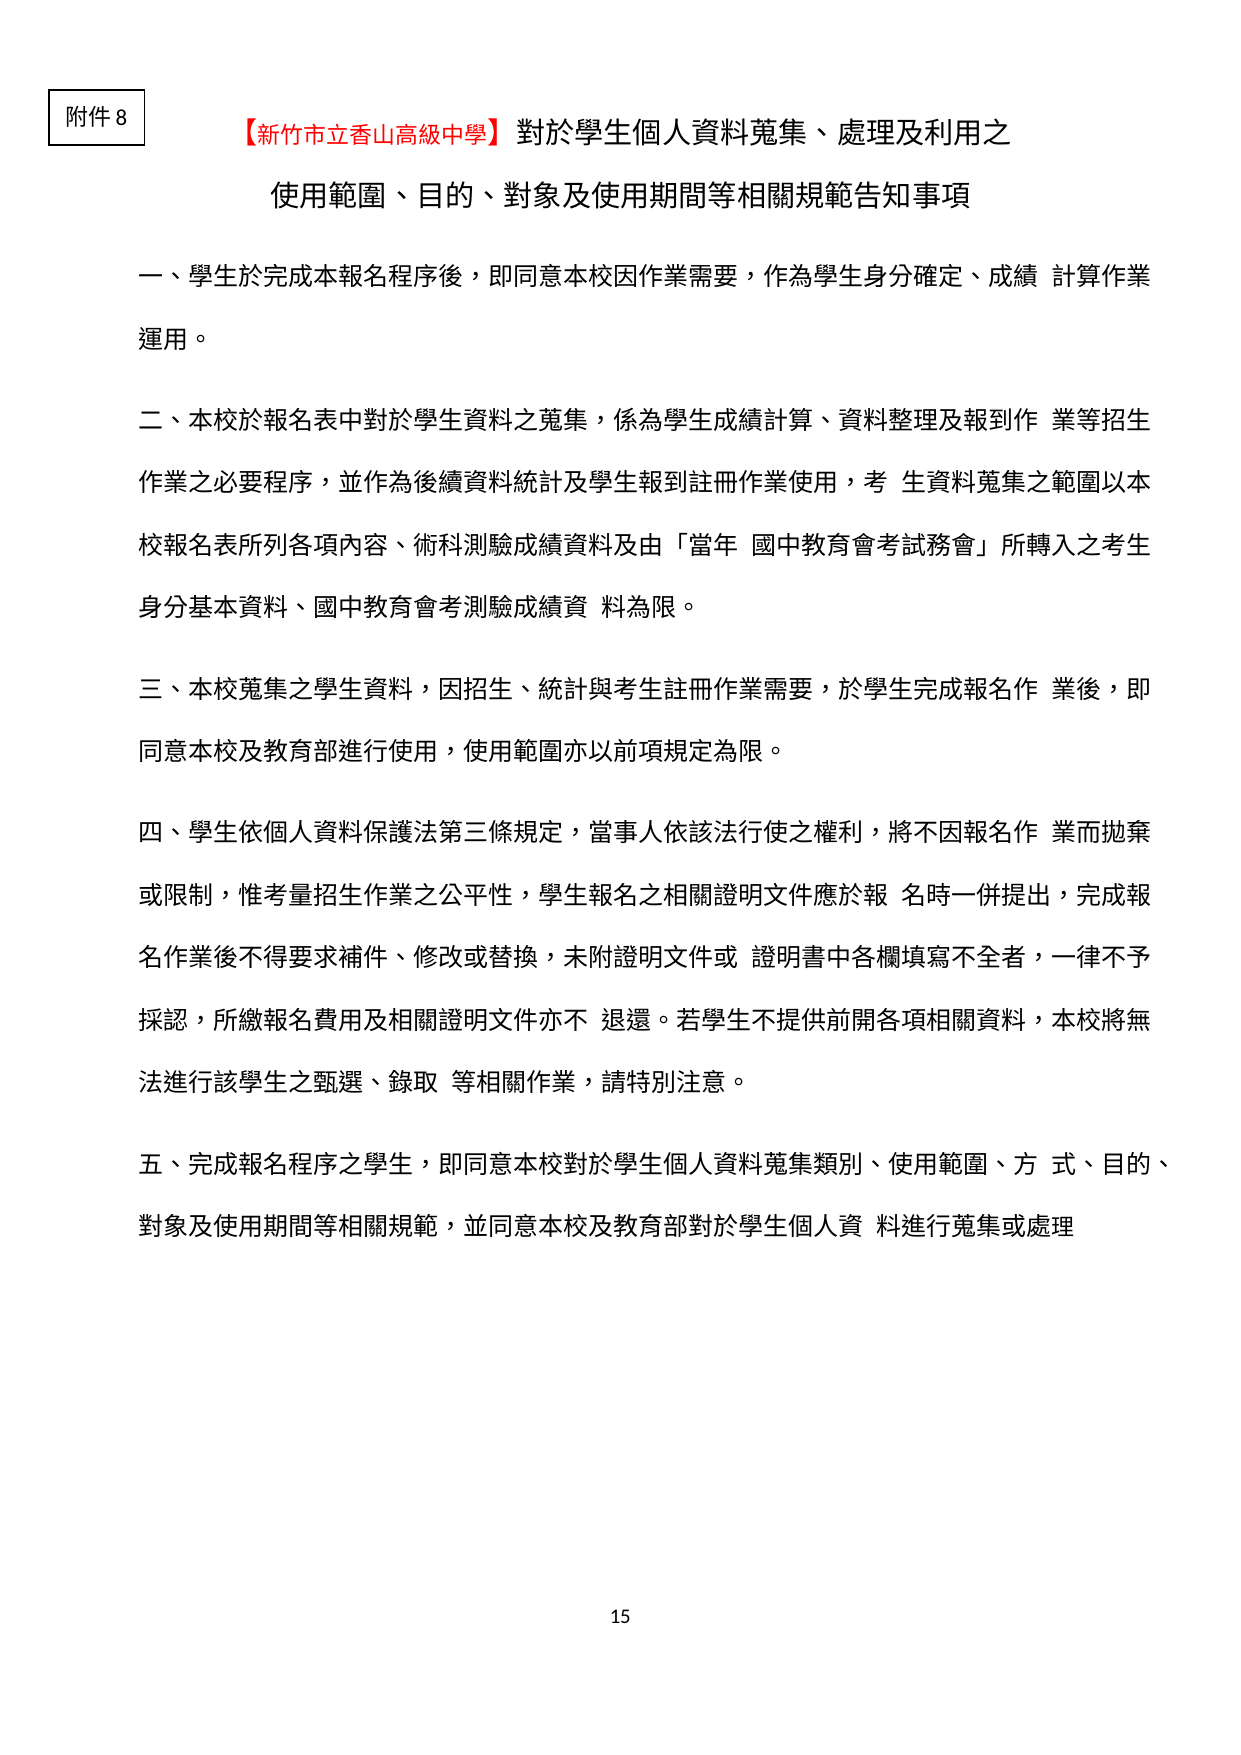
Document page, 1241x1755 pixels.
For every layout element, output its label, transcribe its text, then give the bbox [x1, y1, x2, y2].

text 【新竹市立香山高級中學】對於學生個人資料蒐集、處理及利用之 [89, 89, 1152, 152]
text 使用範圍、目的、對象及使用期間等相關規範告知事項 [89, 152, 1152, 214]
text 一、學生於完成本報名程序後，即同意本校因作業需要，作為學生身分確定、成績 計算作業運用。 [139, 233, 1152, 358]
text 【新竹市立香山高級中學】對於學生個人資料蒐集、處理及利用之 [50, 91, 144, 144]
text 四、學生依個人資料保護法第三條規定，當事人依該法行使之權利，將不因報名作 業而拋棄或限制，惟考量招生作業之公平性，學生報名之相關證明文件應於報 名時一併提出，完成報名作業後不得要求補件、修改或替換，未附證明文件或 證明書中各欄填寫不全者，一律不予採認，所繳報名費用及相關證明文件亦不 退還。若學生不提供前開各項相關資料，本校將無法進行該學生之甄選、錄取 等相關作業，請特別注意。 [139, 789, 1152, 1102]
text 五、完成報名程序之學生，即同意本校對於學生個人資料蒐集類別、使用範圍、方 式、目的、對象及使用期間等相關規範，並同意本校及教育部對於學生個人資 料進行蒐集或處理 [139, 1121, 1152, 1246]
text 二、本校於報名表中對於學生資料之蒐集，係為學生成績計算、資料整理及報到作 業等招生作業之必要程序，並作為後續資料統計及學生報到註冊作業使用，考 生資料蒐集之範圍以本校報名表所列各項內容、術科測驗成績資料及由「當年 國中教育會考試務會」所轉入之考生身分基本資料、國中教育會考測驗成績資 料為限。 [139, 377, 1152, 627]
text 三、本校蒐集之學生資料，因招生、統計與考生註冊作業需要，於學生完成報名作 業後，即同意本校及教育部進行使用，使用範圍亦以前項規定為限。 [139, 646, 1152, 771]
text 附件8 [65, 98, 128, 132]
